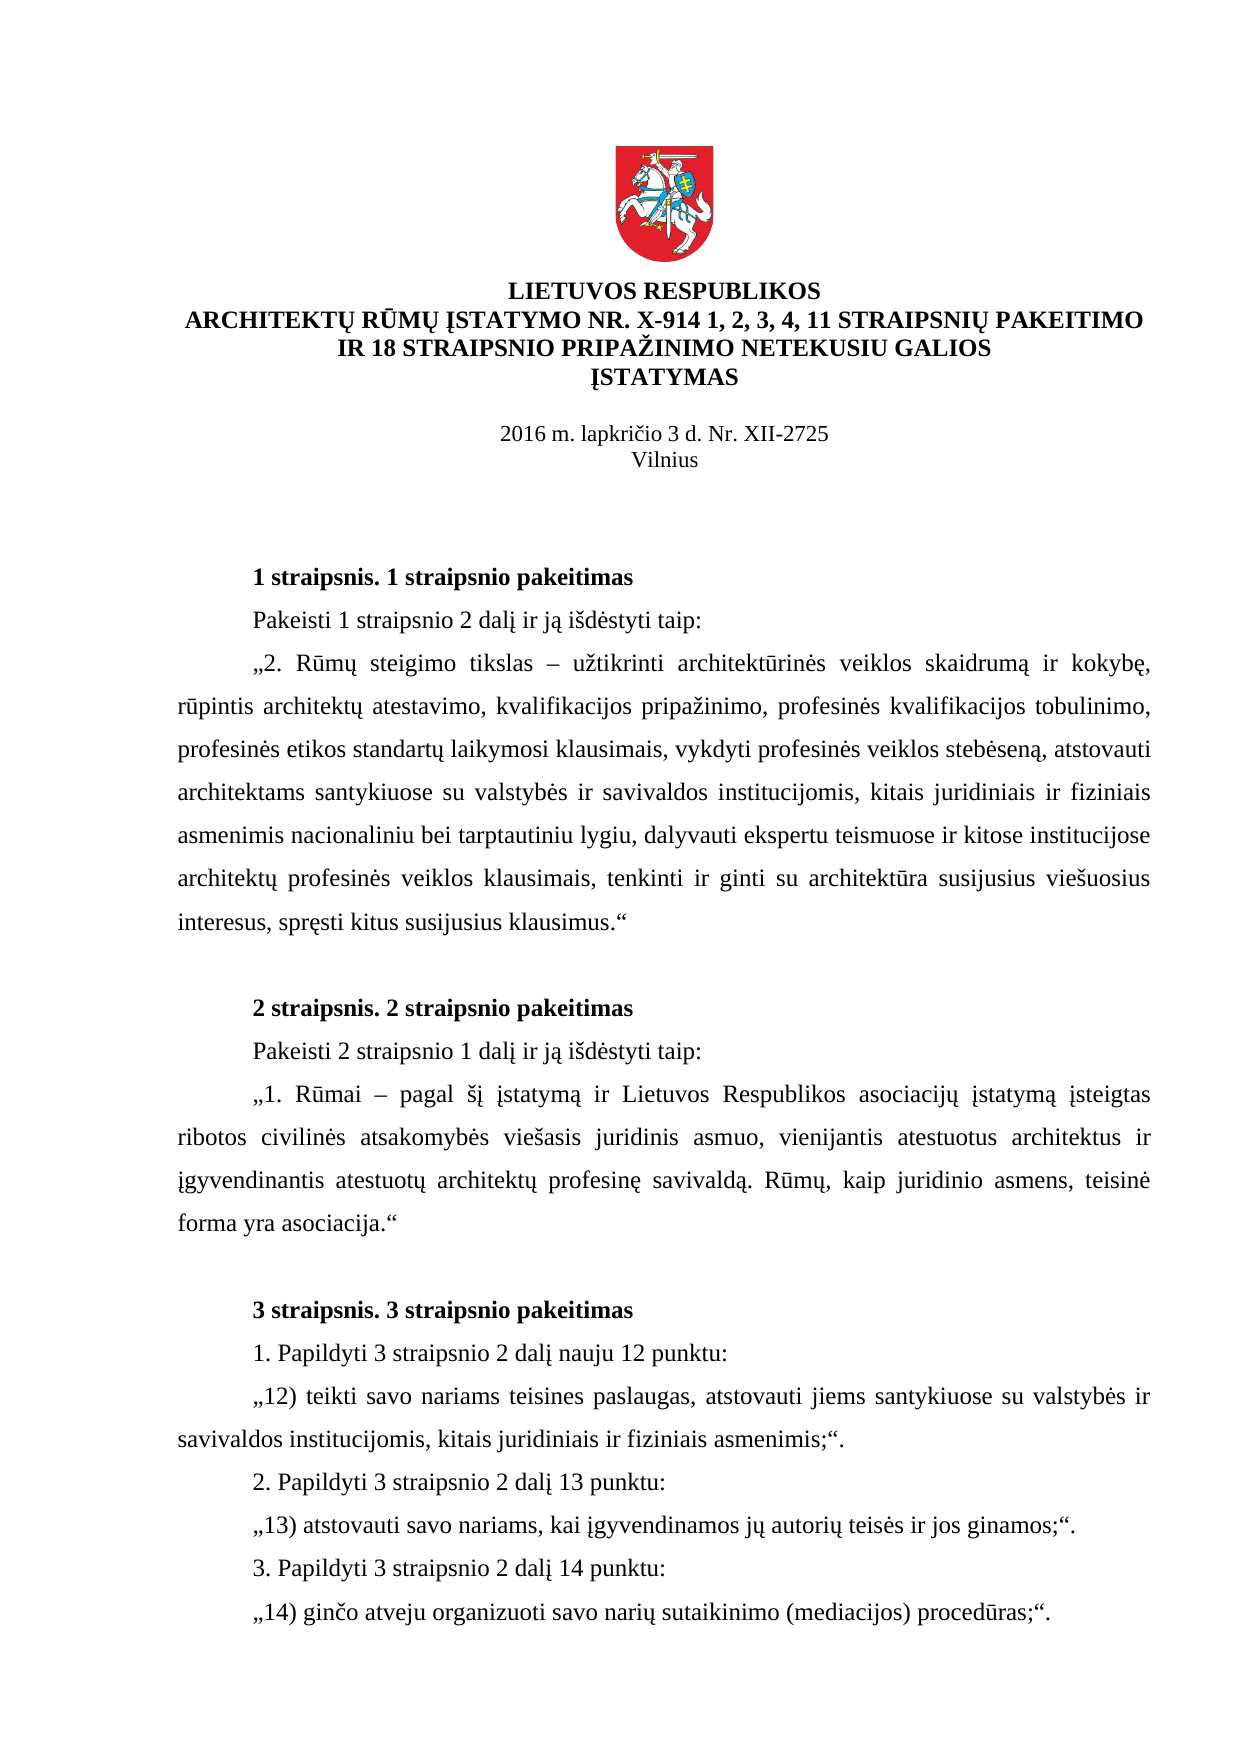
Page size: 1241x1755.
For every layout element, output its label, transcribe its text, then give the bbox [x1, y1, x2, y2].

text 3. Papildyti 3 straipsnio 2 dalį 14 punktu: [177, 1553, 1152, 1582]
text „14) ginčo atveju organizuoti savo narių sutaikinimo (mediacijos) procedūras;“. [177, 1597, 1152, 1625]
text Pakeisti 2 straipsnio 1 dalį ir ją išdėstyti taip: [177, 1036, 1152, 1065]
text „1. Rūmai – pagal šį įstatymą ir Lietuvos Respublikos asociacijų įstatymą įsteigtas ribotos civilinės atsakomybės viešasis juridinis asmuo, vienijantis atestuotus architektus ir įgyvendinantis atestuotų architektų profesinę savivaldą. Rūmų, kaip juridinio asmens, teisinė forma yra asociacija.“ [177, 1079, 1152, 1237]
text 1. Papildyti 3 straipsnio 2 dalį nauju 12 punktu: [177, 1338, 1152, 1367]
text Vilnius [177, 446, 1152, 472]
text 2. Papildyti 3 straipsnio 2 dalį 13 punktu: [177, 1467, 1152, 1496]
text „13) atstovauti savo nariams, kai įgyvendinamos jų autorių teisės ir jos ginamos;“. [177, 1510, 1152, 1539]
text LIETUVOS RESPUBLIKOS [177, 276, 1152, 305]
text 2 straipsnis. 2 straipsnio pakeitimas [177, 993, 1152, 1022]
text ARCHITEKTŲ RŪMŲ ĮSTATYMO NR. X-914 1, 2, 3, 4, 11 STRAIPSNIŲ PAKEITIMO IR 18 STRAIPSNIO PRIPAŽINIMO NETEKUSIU GALIOS [177, 305, 1152, 362]
text Pakeisti 1 straipsnio 2 dalį ir ją išdėstyti taip: [177, 605, 1152, 633]
text 2016 m. lapkričio 3 d. Nr. XII-2725 [177, 420, 1152, 446]
text ĮSTATYMAS [177, 362, 1152, 391]
text „2. Rūmų steigimo tikslas – užtikrinti architektūrinės veiklos skaidrumą ir kokybę, rūpintis architektų atestavimo, kvalifikacijos pripažinimo, profesinės kvalifikacijos tobulinimo, profesinės etikos standartų laikymosi klausimais, vykdyti profesinės veiklos stebėseną, atstovauti architektams santykiuose su valstybės ir savivaldos institucijomis, kitais juridiniais ir fiziniais asmenimis nacionaliniu bei tarptautiniu lygiu, dalyvauti ekspertu teismuose ir kitose institucijose architektų profesinės veiklos klausimais, tenkinti ir ginti su architektūra susijusius viešuosius interesus, spręsti kitus susijusius klausimus.“ [177, 648, 1152, 935]
text 3 straipsnis. 3 straipsnio pakeitimas [177, 1295, 1152, 1323]
text „12) teikti savo nariams teisines paslaugas, atstovauti jiems santykiuose su valstybės ir savivaldos institucijomis, kitais juridiniais ir fiziniais asmenimis;“. [177, 1381, 1152, 1453]
text 1 straipsnis. 1 straipsnio pakeitimas [177, 562, 1152, 590]
